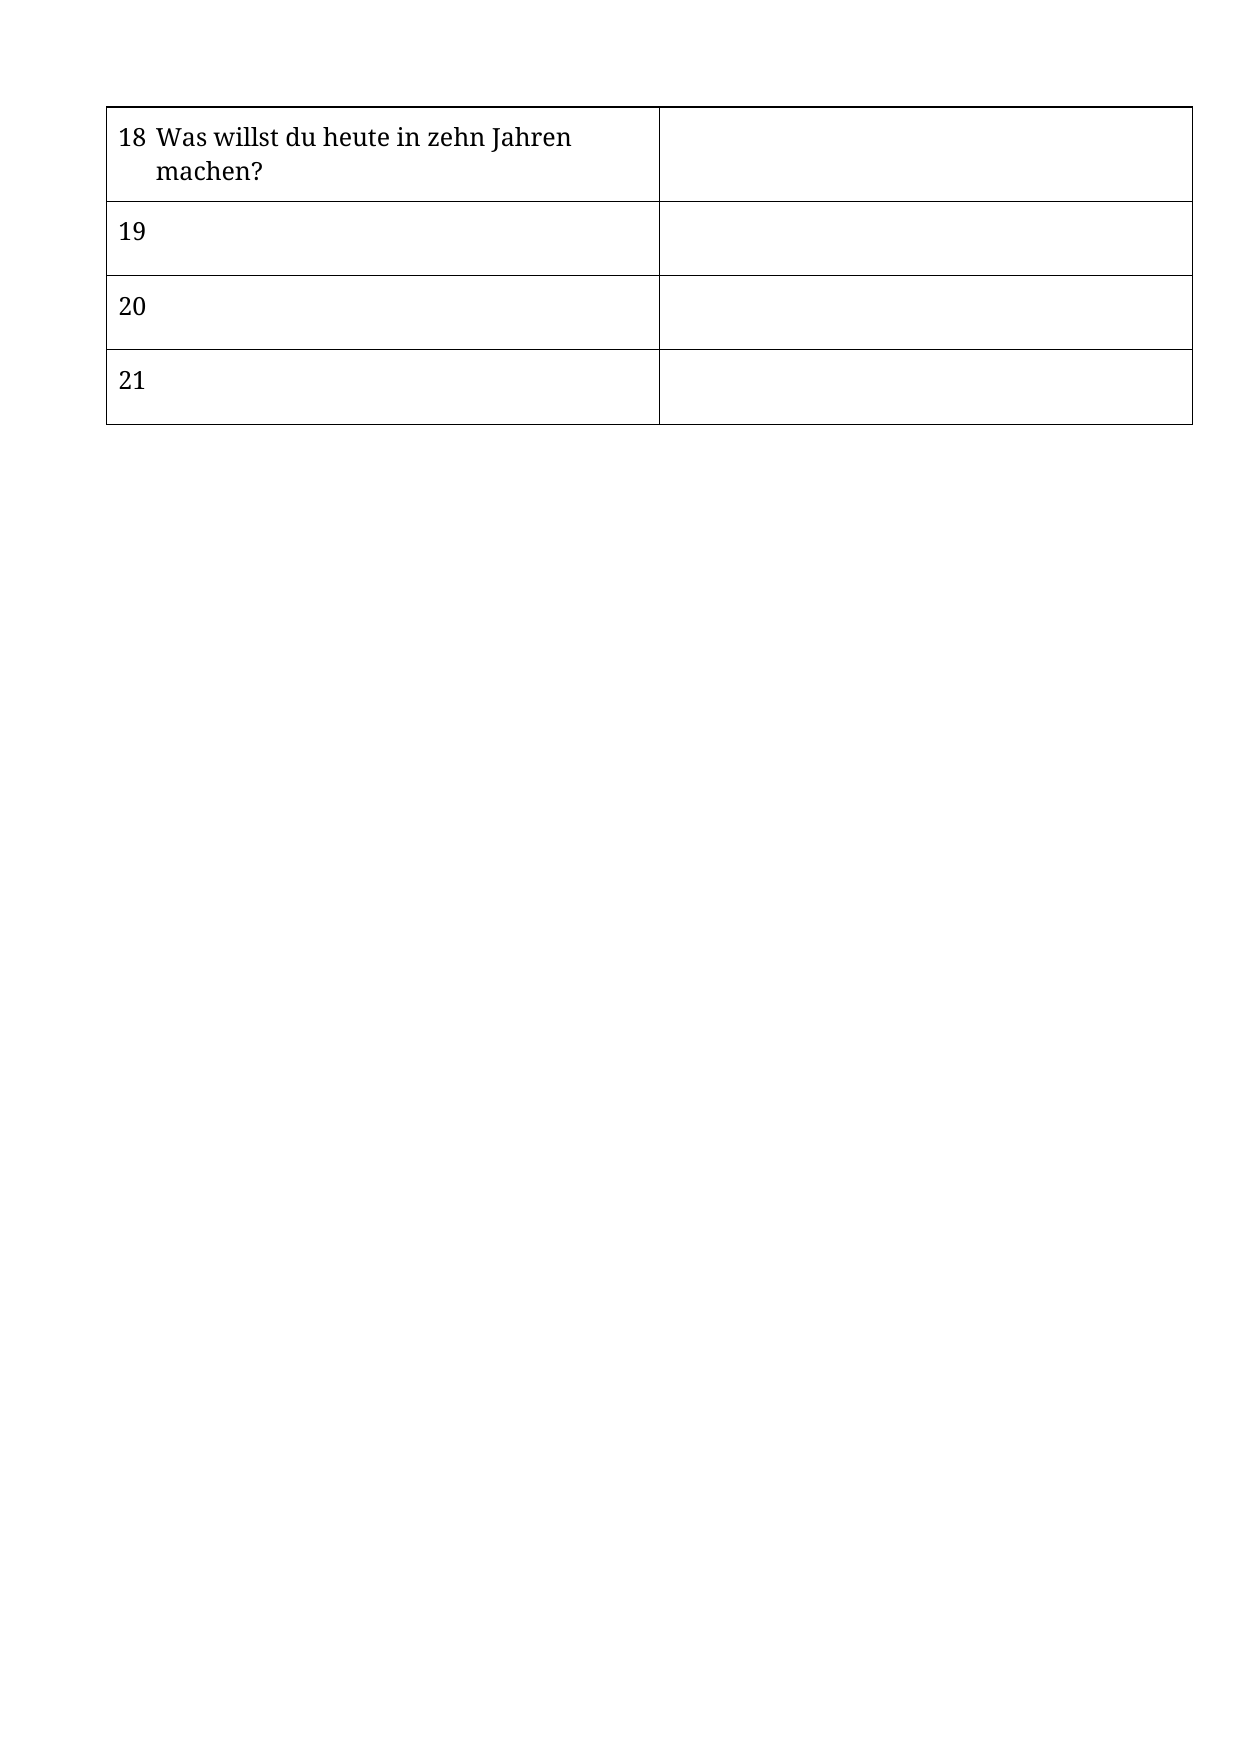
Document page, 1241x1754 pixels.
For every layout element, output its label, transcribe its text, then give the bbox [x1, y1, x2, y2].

table_cell [107, 276, 659, 349]
table_cell Was willst du heute in zehn Jahren machen? [107, 108, 659, 201]
table_cell [107, 350, 659, 424]
table_cell [660, 202, 1192, 275]
table_cell [660, 108, 1192, 201]
table_cell [660, 276, 1192, 349]
table_cell [660, 350, 1192, 424]
table_cell [107, 202, 659, 275]
